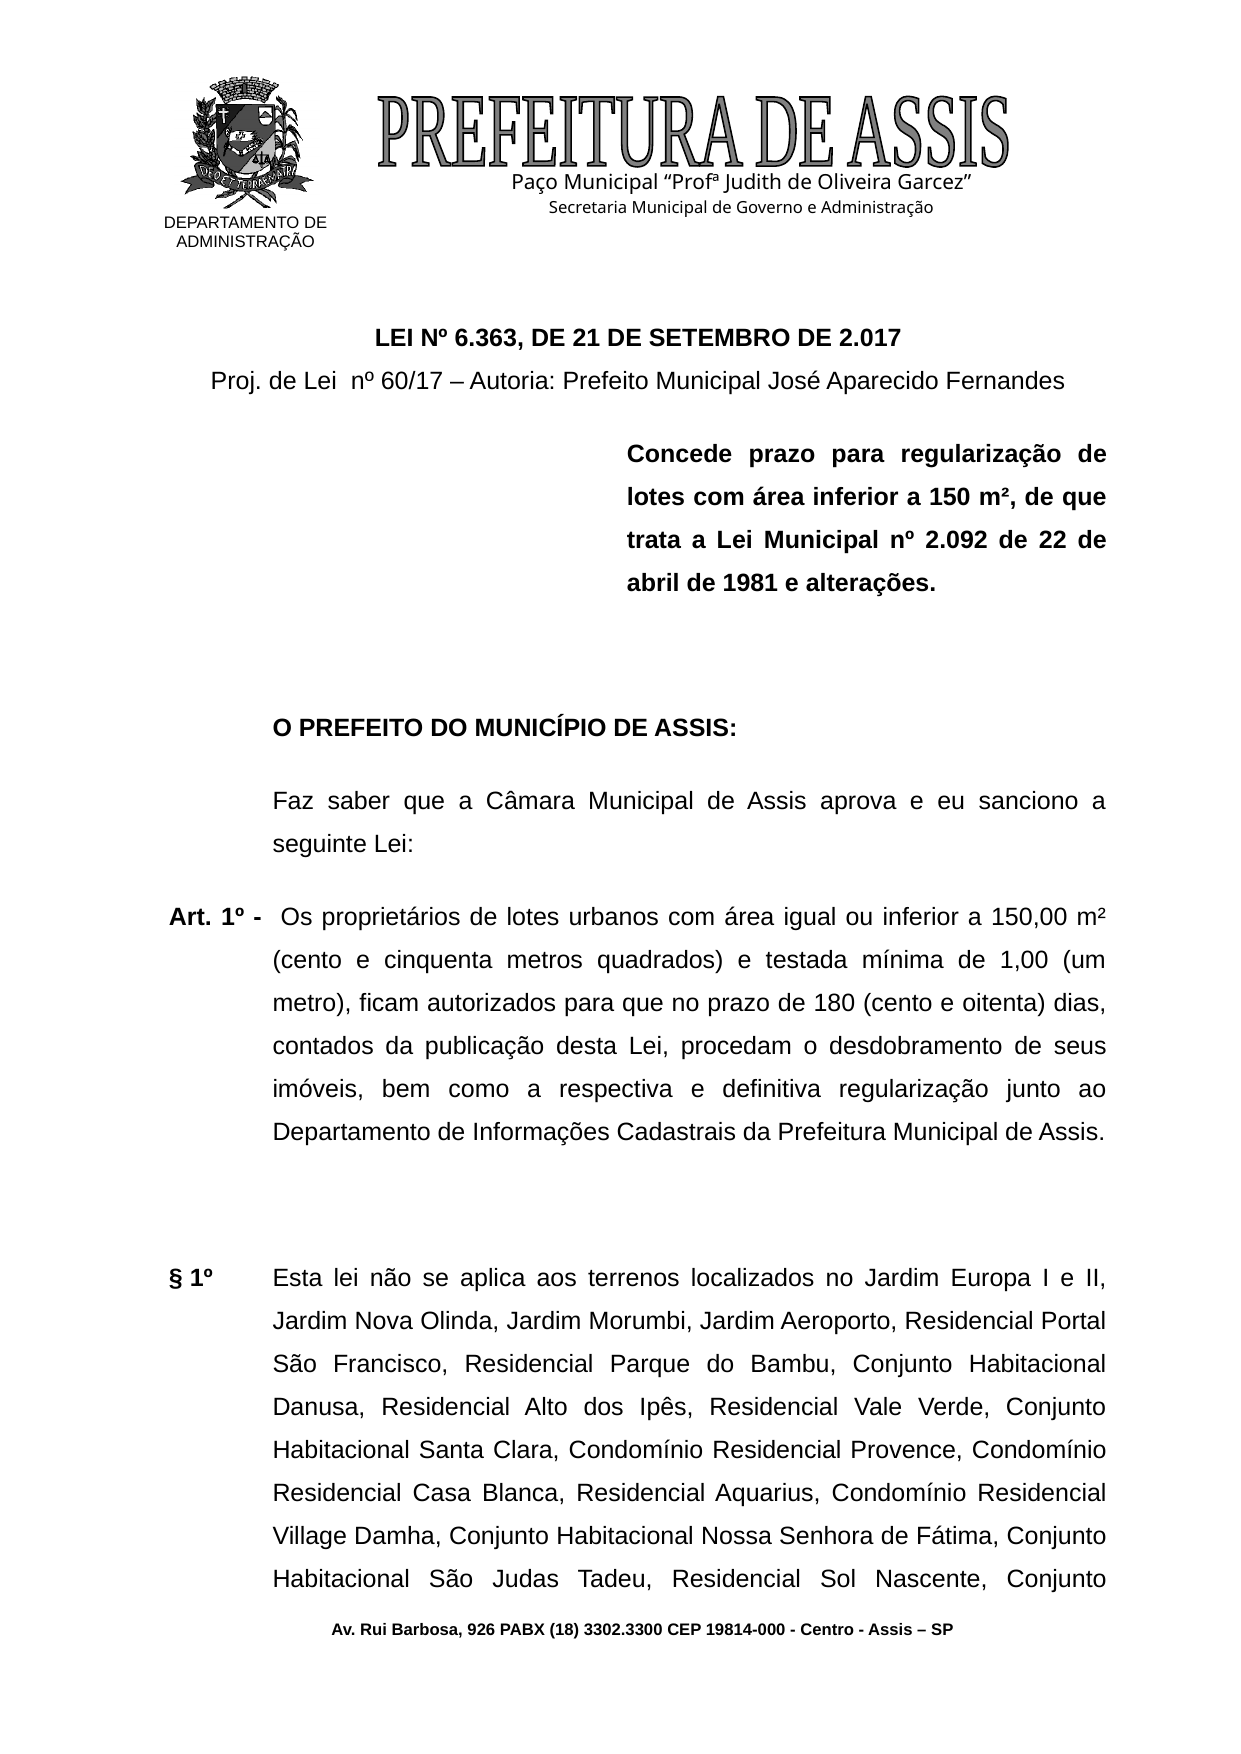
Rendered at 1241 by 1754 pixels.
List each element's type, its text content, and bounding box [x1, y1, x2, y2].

text Art. 1º - Os proprietários de lotes urbanos com área igual ou inferior a 150,00 m² (cento e cinquenta metros quadrados) e testada mínima de 1,00 (um metro), ficam autorizados para que no prazo de 180 (cento e oitenta) dias, contados da publicação desta Lei, procedam o desdobramento de seus imóveis, bem como a respectiva e definitiva regularização junto ao Departamento de Informações Cadastrais da Prefeitura Municipal de Assis. [169, 902, 1107, 1146]
text Faz saber que a Câmara Municipal de Assis aprova e eu sanciono a seguinte Lei: [272, 786, 1107, 858]
text Concede prazo para regularização de lotes com área inferior a 150 m², de que trata a Lei Municipal nº 2.092 de 22 de abril de 1981 e alterações. [627, 439, 1107, 597]
text O PREFEITO DO MUNICÍPIO DE ASSIS: [272, 713, 1107, 742]
text § 1º Esta lei não se aplica aos terrenos localizados no Jardim Europa I e II, Jardim Nova Olinda, Jardim Morumbi, Jardim Aeroporto, Residencial Portal São Francisco, Residencial Parque do Bambu, Conjunto Habitacional Danusa, Residencial Alto dos Ipês, Residencial Vale Verde, Conjunto Habitacional Santa Clara, Condomínio Residencial Provence, Condomínio Residencial Casa Blanca, Residencial Aquarius, Condomínio Residencial Village Damha, Conjunto Habitacional Nossa Senhora de Fátima, Conjunto Habitacional São Judas Tadeu, Residencial Sol Nascente, Conjunto [169, 1263, 1107, 1593]
text Proj. de Lei nº 60/17 – Autoria: Prefeito Municipal José Aparecido Fernandes [169, 366, 1107, 395]
text LEI Nº 6.363, DE 21 DE SETEMBRO DE 2.017 [169, 323, 1107, 352]
